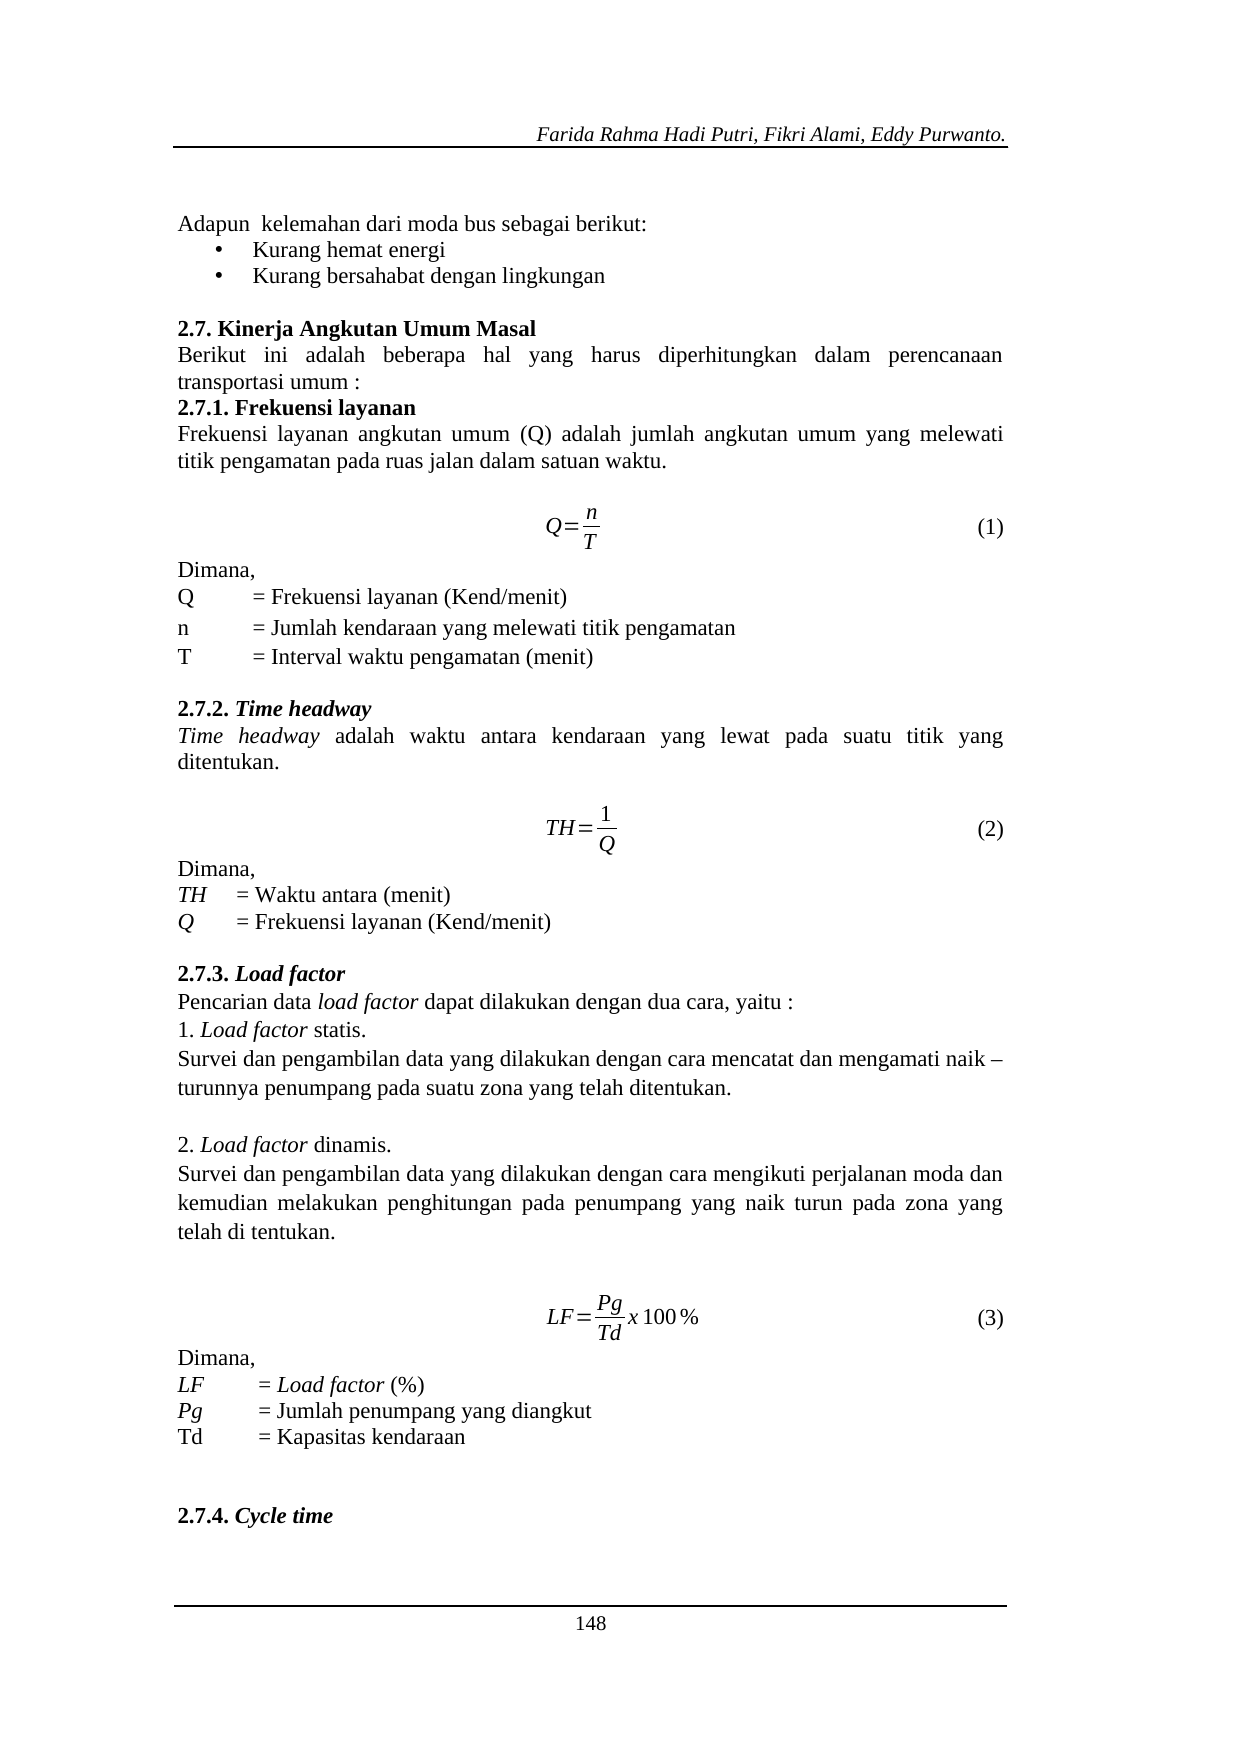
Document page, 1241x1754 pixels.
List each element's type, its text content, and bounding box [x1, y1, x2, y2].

text Survei dan pengambilan data yang dilakukan dengan cara mengikuti perjalanan moda dan kemudian melakukan penghitungan pada penumpang yang naik turun pada zona yang telah di tentukan. [177, 1158, 1004, 1244]
text 2.7.3. Load factor [177, 961, 1004, 987]
text (1) [177, 499, 1004, 554]
text Time headway adalah waktu antara kendaraan yang lewat pada suatu titik yang ditentukan. [177, 722, 1004, 774]
text Q = Frekuensi layanan (Kend/menit) [177, 583, 1004, 609]
text Survei dan pengambilan data yang dilakukan dengan cara mencatat dan mengamati naik – turunnya penumpang pada suatu zona yang telah ditentukan. [177, 1043, 1004, 1100]
text Pg = Jumlah penumpang yang diangkut [177, 1397, 1004, 1423]
text T = Interval waktu pengamatan (menit) [177, 640, 1004, 669]
list Berikut ini adalah beberapa hal yang harus diperhitungkan dalam perencanaan transportasi umum : [177, 341, 1004, 394]
text Q = Frekuensi layanan (Kend/menit) [177, 908, 1004, 934]
text n = Jumlah kendaraan yang melewati titik pengamatan [177, 609, 1004, 640]
text 2. Load factor dinamis. [177, 1129, 1004, 1158]
text Td = Kapasitas kendaraan [177, 1423, 1004, 1450]
list 2.7.1. Frekuensi layanan [177, 394, 1004, 420]
text LF = Load factor (%) [177, 1371, 1004, 1397]
list Kurang hemat energi [215, 236, 1004, 262]
text Dimana, [177, 855, 1004, 881]
text (2) [177, 801, 1004, 855]
list Kurang bersahabat dengan lingkungan [215, 262, 1004, 289]
list Adapun kelemahan dari moda bus sebagai berikut: [177, 209, 1004, 236]
list 2.7. Kinerja Angkutan Umum Masal [177, 315, 1004, 341]
text (3) [177, 1273, 1004, 1344]
text 1. Load factor statis. [177, 1014, 1004, 1043]
text 2.7.4. Cycle time [177, 1502, 1004, 1529]
text 2.7.2. Time headway [177, 696, 1004, 722]
text Frekuensi layanan angkutan umum (Q) adalah jumlah angkutan umum yang melewati titik pengamatan pada ruas jalan dalam satuan waktu. [177, 420, 1004, 473]
text Pencarian data load factor dapat dilakukan dengan dua cara, yaitu : [177, 987, 1004, 1014]
text TH = Waktu antara (menit) [177, 881, 1004, 908]
text Dimana, [177, 554, 1004, 583]
text Dimana, [177, 1344, 1004, 1371]
